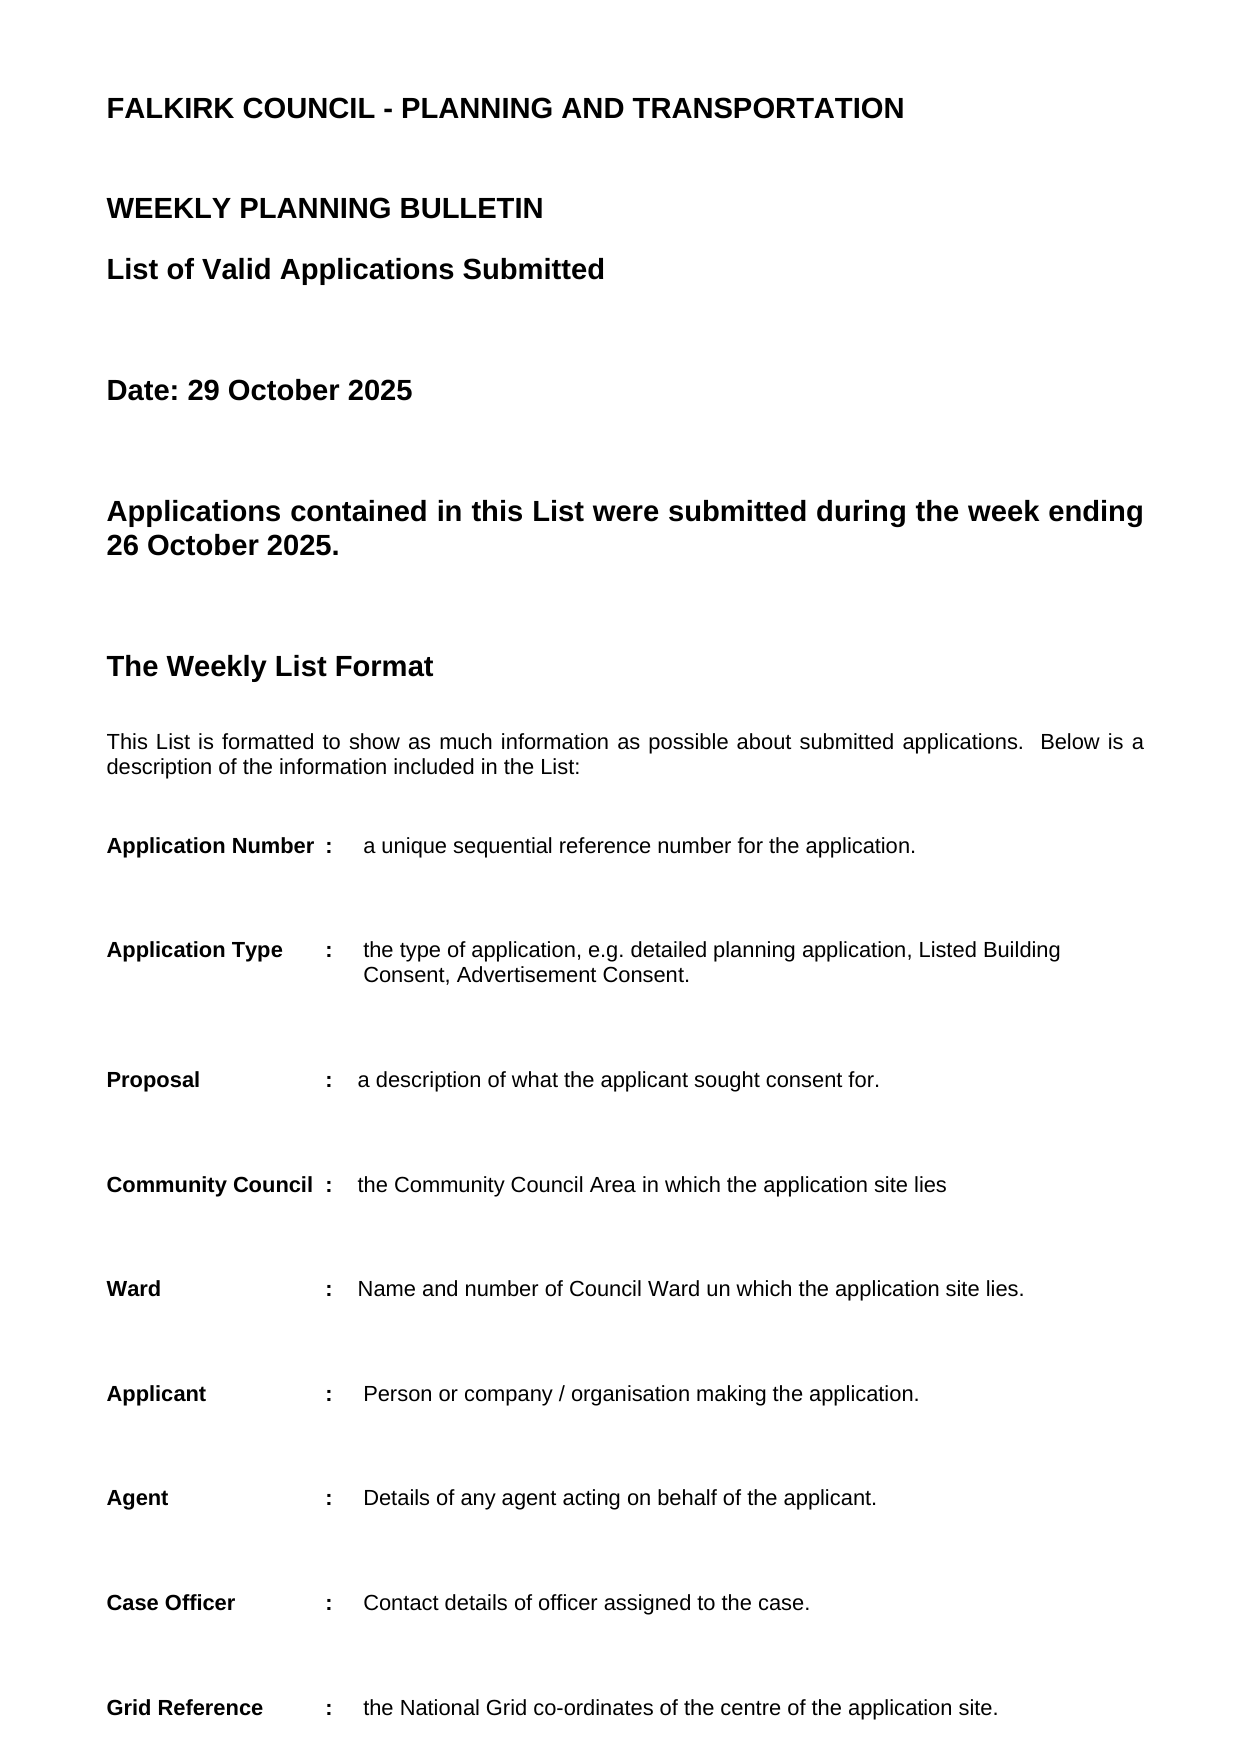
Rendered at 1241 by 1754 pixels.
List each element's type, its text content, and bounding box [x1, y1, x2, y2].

text Application Type : the type of application, e.g. detailed planning application, Listed Building Consent, Advertisement Consent. [106, 937, 1146, 988]
text Case Officer : Contact details of officer assigned to the case. [106, 1590, 1146, 1615]
text WEEKLY PLANNING BULLETIN [106, 191, 1146, 224]
text Applications contained in this List were submitted during the week ending 26 October 2025. [106, 494, 1146, 561]
text Community Council : the Community Council Area in which the application site lies [106, 1172, 1146, 1197]
text This List is formatted to show as much information as possible about submitted applications. Below is a description of the information included in the List: [106, 729, 1146, 779]
text Agent : Details of any agent acting on behalf of the applicant. [106, 1485, 1146, 1511]
text Grid Reference : the National Grid co-ordinates of the centre of the application site. [106, 1694, 1146, 1720]
text Applicant : Person or company / organisation making the application. [106, 1381, 1146, 1406]
text The Weekly List Format [106, 649, 1146, 682]
text Date: 29 October 2025 [106, 373, 1146, 406]
text Application Number : a unique sequential reference number for the application. [106, 833, 1146, 858]
text Proposal : a description of what the applicant sought consent for. [106, 1067, 1146, 1092]
text Ward : Name and number of Council Ward un which the application site lies. [106, 1276, 1146, 1301]
subtitle FALKIRK COUNCIL - PLANNING AND TRANSPORTATION [106, 91, 1146, 124]
text List of Valid Applications Submitted [106, 252, 1146, 285]
